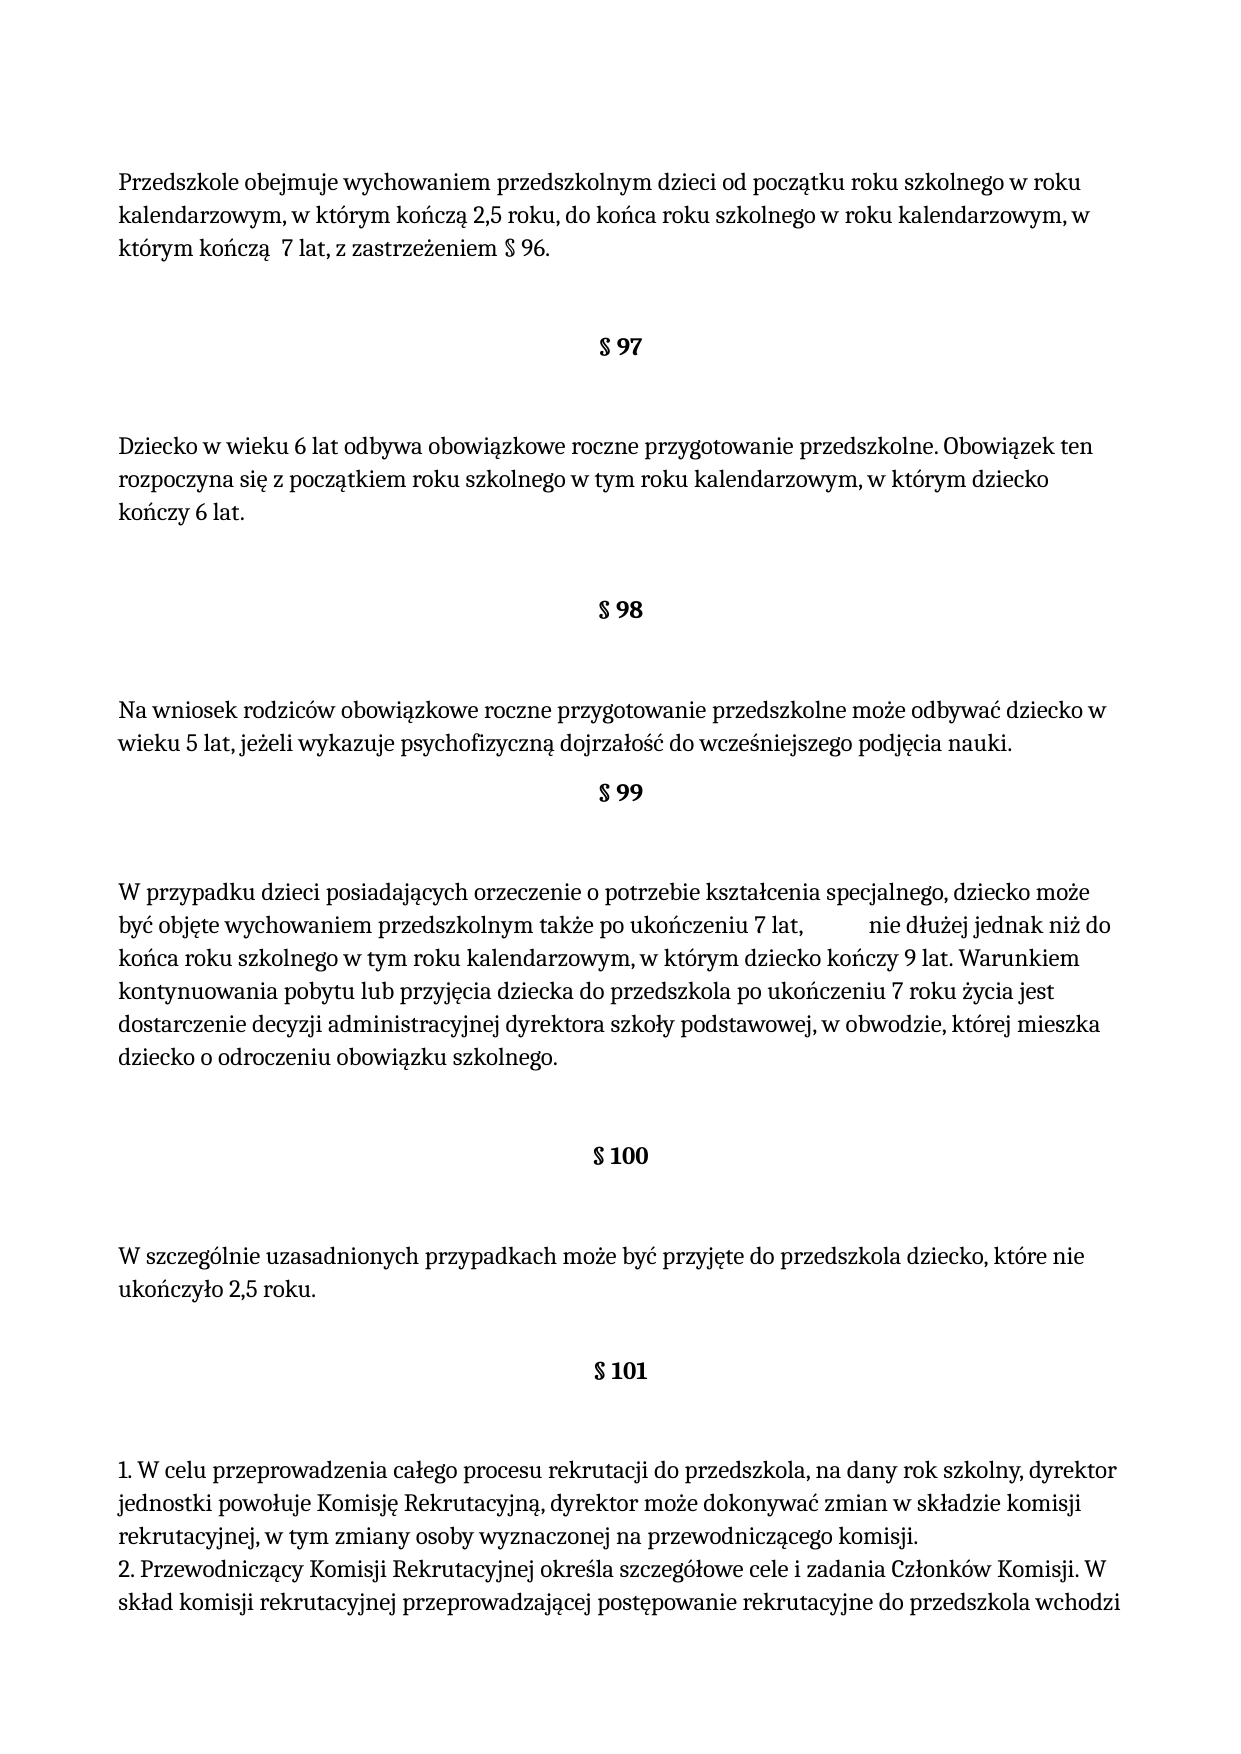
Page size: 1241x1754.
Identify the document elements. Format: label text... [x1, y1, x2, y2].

text § 101 [118, 1357, 1122, 1385]
text § 99 [118, 778, 1122, 807]
text 1. W celu przeprowadzenia całego procesu rekrutacji do przedszkola, na dany rok szkolny, dyrektor jednostki powołuje Komisję Rekrutacyjną, dyrektor może dokonywać zmian w składzie komisji rekrutacyjnej, w tym zmiany osoby wyznaczonej na przewodniczącego komisji. [118, 1456, 1122, 1551]
text Dziecko w wieku 6 lat odbywa obowiązkowe roczne przygotowanie przedszkolne. Obowiązek ten rozpoczyna się z początkiem roku szkolnego w tym roku kalendarzowym, w którym dziecko kończy 6 lat. [118, 432, 1122, 527]
text § 97 [118, 332, 1122, 361]
text W szczególnie uzasadnionych przypadkach może być przyjęte do przedszkola dziecko, które nie ukończyło 2,5 roku. [118, 1242, 1122, 1303]
text § 98 [118, 596, 1122, 625]
text Przedszkole obejmuje wychowaniem przedszkolnym dzieci od początku roku szkolnego w roku kalendarzowym, w którym kończą 2,5 roku, do końca roku szkolnego w roku kalendarzowym, w którym kończą 7 lat, z zastrzeżeniem § 96. [118, 168, 1122, 263]
text § 100 [118, 1142, 1122, 1171]
text Na wniosek rodziców obowiązkowe roczne przygotowanie przedszkolne może odbywać dziecko w wieku 5 lat, jeżeli wykazuje psychofizyczną dojrzałość do wcześniejszego podjęcia nauki. [118, 696, 1122, 757]
text W przypadku dzieci posiadających orzeczenie o potrzebie kształcenia specjalnego, dziecko może być objęte wychowaniem przedszkolnym także po ukończeniu 7 lat, nie dłużej jednak niż do końca roku szkolnego w tym roku kalendarzowym, w którym dziecko kończy 9 lat. Warunkiem kontynuowania pobytu lub przyjęcia dziecka do przedszkola po ukończeniu 7 roku życia jest dostarczenie decyzji administracyjnej dyrektora szkoły podstawowej, w obwodzie, której mieszka dziecko o odroczeniu obowiązku szkolnego. [118, 878, 1122, 1072]
text 2. Przewodniczący Komisji Rekrutacyjnej określa szczegółowe cele i zadania Członków Komisji. W skład komisji rekrutacyjnej przeprowadzającej postępowanie rekrutacyjne do przedszkola wchodzi [118, 1555, 1122, 1617]
